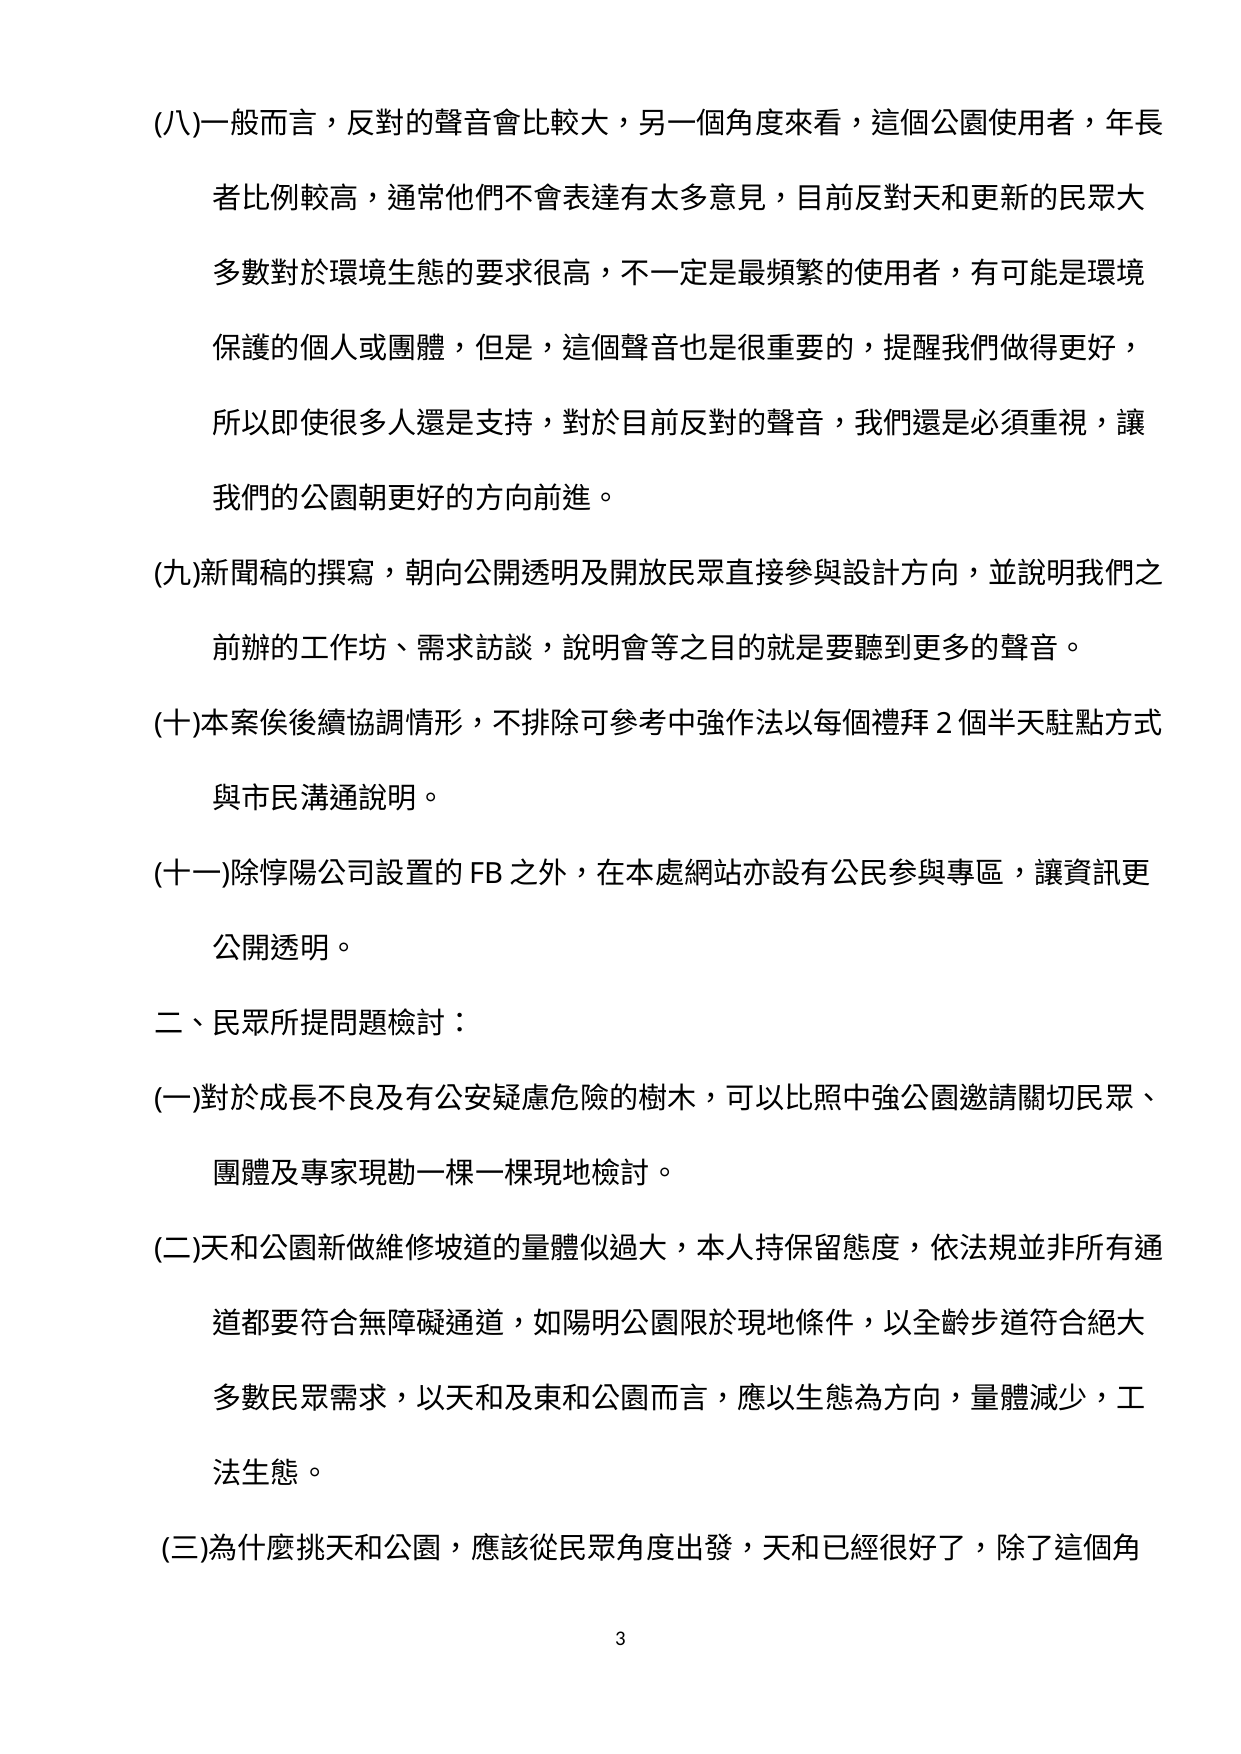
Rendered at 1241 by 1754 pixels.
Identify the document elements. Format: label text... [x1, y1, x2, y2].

text (八)一般而言，反對的聲音會比較大，另一個角度來看，這個公園使用者，年長者比例較高，通常他們不會表達有太多意見，目前反對天和更新的民眾大多數對於環境生態的要求很高，不一定是最頻繁的使用者，有可能是環境保護的個人或團體，但是，這個聲音也是很重要的，提醒我們做得更好，所以即使很多人還是支持，對於目前反對的聲音，我們還是必須重視，讓我們的公園朝更好的方向前進。 [154, 84, 1165, 534]
text (九)新聞稿的撰寫，朝向公開透明及開放民眾直接參與設計方向，並說明我們之前辦的工作坊、需求訪談，說明會等之目的就是要聽到更多的聲音。 [154, 534, 1165, 684]
text 二、民眾所提問題檢討： [154, 984, 1165, 1059]
text (一)對於成長不良及有公安疑慮危險的樹木，可以比照中強公園邀請關切民眾、團體及專家現勘一棵一棵現地檢討。 [154, 1059, 1165, 1209]
text (二)天和公園新做維修坡道的量體似過大，本人持保留態度，依法規並非所有通道都要符合無障礙通道，如陽明公園限於現地條件，以全齡步道符合絕大多數民眾需求，以天和及東和公園而言，應以生態為方向，量體減少，工法生態。 [154, 1209, 1165, 1509]
text (十一)除惇陽公司設置的FB之外，在本處網站亦設有公民参與專區，讓資訊更公開透明。 [154, 834, 1165, 984]
text (三)為什麼挑天和公園，應該從民眾角度出發，天和已經很好了，除了這個角 [154, 1509, 1165, 1584]
text (十)本案俟後續協調情形，不排除可參考中強作法以每個禮拜2個半天駐點方式與市民溝通說明。 [154, 684, 1165, 834]
